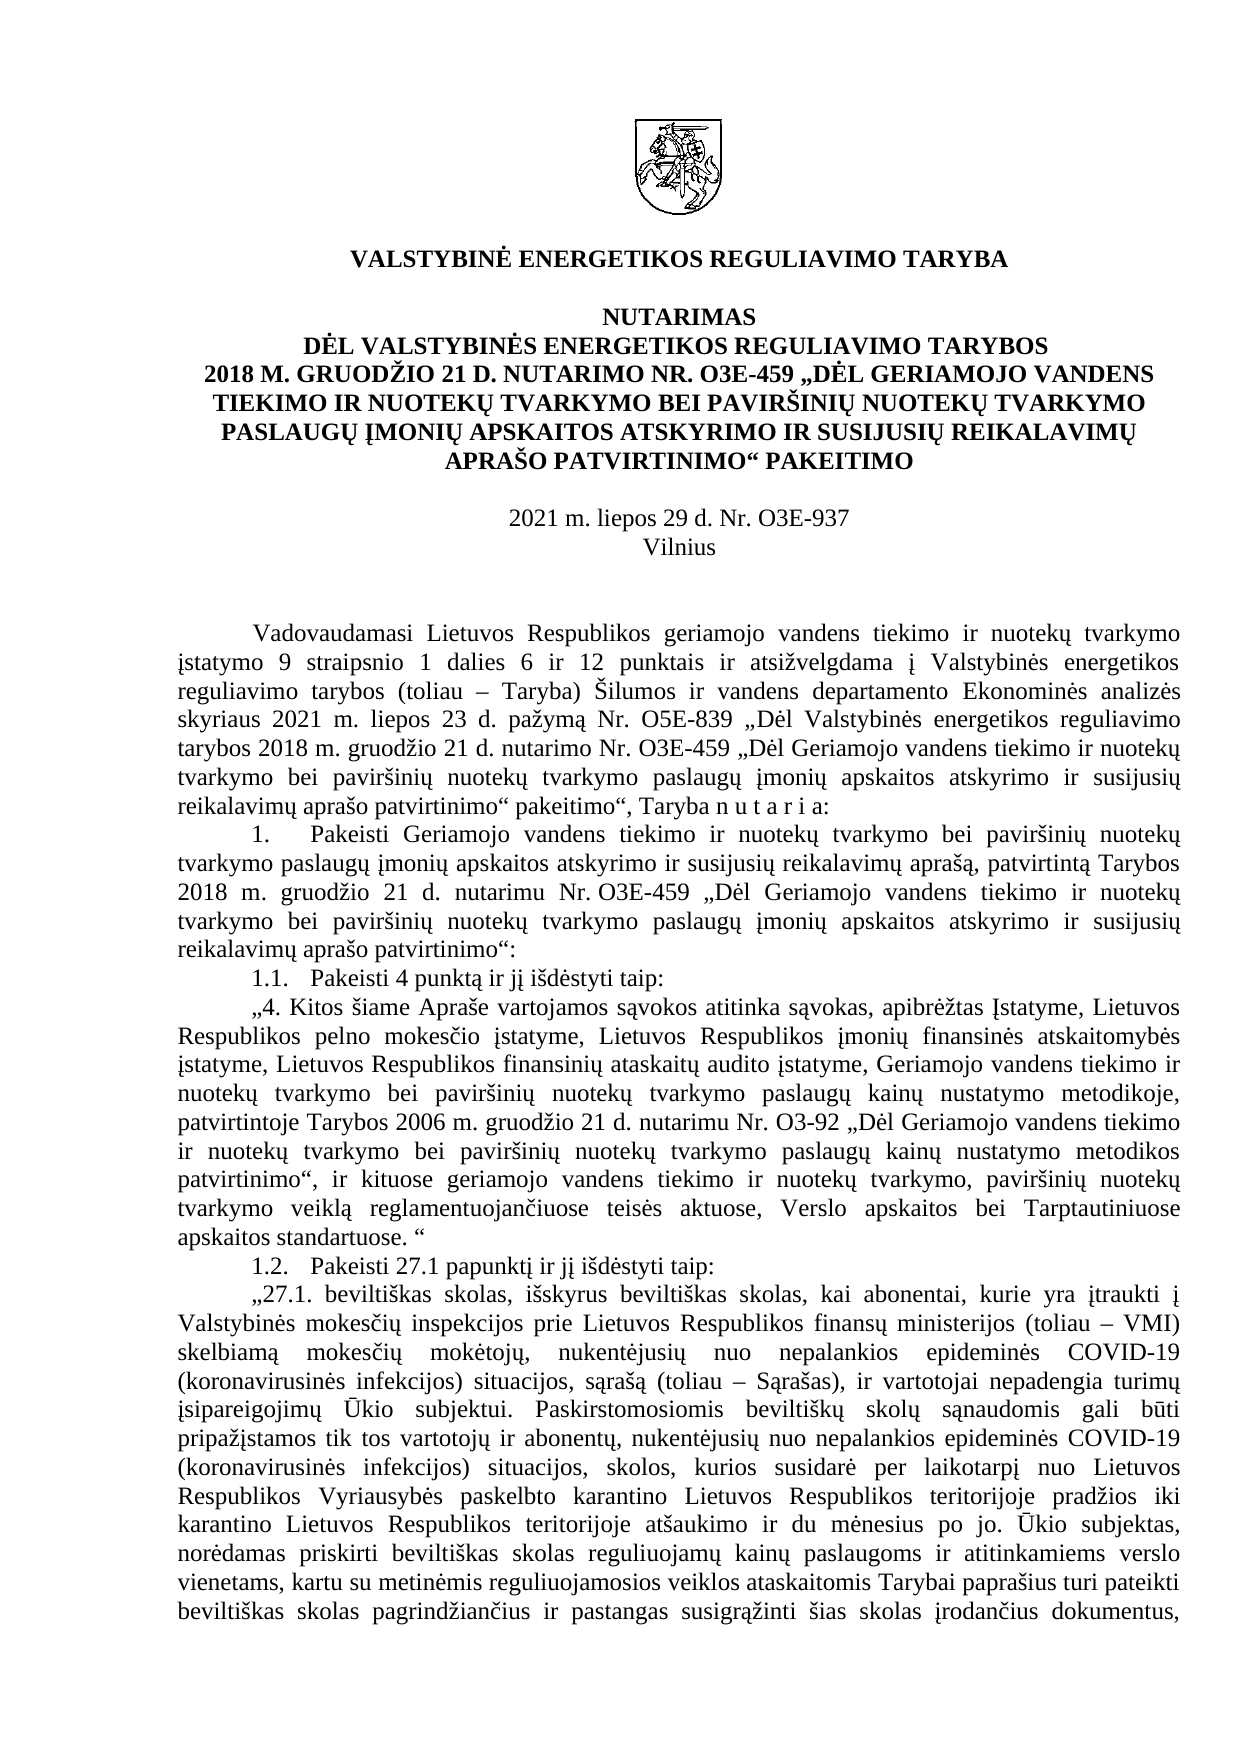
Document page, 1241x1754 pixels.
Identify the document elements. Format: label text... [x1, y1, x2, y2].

text Vadovaudamasi Lietuvos Respublikos geriamojo vandens tiekimo ir nuotekų tvarkymo įstatymo 9 straipsnio 1 dalies 6 ir 12 punktais ir atsižvelgdama į Valstybinės energetikos reguliavimo tarybos (toliau – Taryba) Šilumos ir vandens departamento Ekonominės analizės skyriaus 2021 m. liepos 23 d. pažymą Nr. O5E-839 „Dėl Valstybinės energetikos reguliavimo tarybos 2018 m. gruodžio 21 d. nutarimo Nr. O3E-459 „Dėl Geriamojo vandens tiekimo ir nuotekų tvarkymo bei paviršinių nuotekų tvarkymo paslaugų įmonių apskaitos atskyrimo ir susijusių reikalavimų aprašo patvirtinimo“ pakeitimo“, Taryba nutaria: [177, 618, 1181, 819]
text VALSTYBINĖ ENERGETIKOS REGULIAVIMO TARYBA [177, 244, 1181, 273]
text „27.1. beviltiškas skolas, išskyrus beviltiškas skolas, kai abonentai, kurie yra įtraukti į Valstybinės mokesčių inspekcijos prie Lietuvos Respublikos finansų ministerijos (toliau – VMI) skelbiamą mokesčių mokėtojų, nukentėjusių nuo nepalankios epideminės COVID-19 (koronavirusinės infekcijos) situacijos, sąrašą (toliau – Sąrašas), ir vartotojai nepadengia turimų įsipareigojimų Ūkio subjektui. Paskirstomosiomis beviltiškų skolų sąnaudomis gali būti pripažįstamos tik tos vartotojų ir abonentų, nukentėjusių nuo nepalankios epideminės COVID-19 (koronavirusinės infekcijos) situacijos, skolos, kurios susidarė per laikotarpį nuo Lietuvos Respublikos Vyriausybės paskelbto karantino Lietuvos Respublikos teritorijoje pradžios iki karantino Lietuvos Respublikos teritorijoje atšaukimo ir du mėnesius po jo. Ūkio subjektas, norėdamas priskirti beviltiškas skolas reguliuojamų kainų paslaugoms ir atitinkamiems verslo vienetams, kartu su metinėmis reguliuojamosios veiklos ataskaitomis Tarybai paprašius turi pateikti beviltiškas skolas pagrindžiančius ir pastangas susigrąžinti šias skolas įrodančius dokumentus, [177, 1279, 1181, 1624]
text DĖL VALSTYBINĖS ENERGETIKOS REGULIAVIMO TARYBOS [177, 331, 1181, 359]
text 2021 m. liepos 29 d. Nr. O3E-937 [177, 503, 1181, 532]
text NUTARIMAS [177, 302, 1181, 331]
text „4. Kitos šiame Apraše vartojamos sąvokos atitinka sąvokas, apibrėžtas Įstatyme, Lietuvos Respublikos pelno mokesčio įstatyme, Lietuvos Respublikos įmonių finansinės atskaitomybės įstatyme, Lietuvos Respublikos finansinių ataskaitų audito įstatyme, Geriamojo vandens tiekimo ir nuotekų tvarkymo bei paviršinių nuotekų tvarkymo paslaugų kainų nustatymo metodikoje, patvirtintoje Tarybos 2006 m. gruodžio 21 d. nutarimu Nr. O3-92 „Dėl Geriamojo vandens tiekimo ir nuotekų tvarkymo bei paviršinių nuotekų tvarkymo paslaugų kainų nustatymo metodikos patvirtinimo“, ir kituose geriamojo vandens tiekimo ir nuotekų tvarkymo, paviršinių nuotekų tvarkymo veiklą reglamentuojančiuose teisės aktuose, Verslo apskaitos bei Tarptautiniuose apskaitos standartuose. “ [177, 992, 1181, 1251]
text Vilnius [177, 532, 1181, 561]
text 1.2. Pakeisti 27.1 papunktį ir jį išdėstyti taip: [177, 1251, 1181, 1279]
text 1.1. Pakeisti 4 punktą ir jį išdėstyti taip: [177, 963, 1181, 992]
text 2018 M. GRUODŽIO 21 D. NUTARIMO NR. O3E-459 „DĖL GERIAMOJO VANDENS TIEKIMO IR NUOTEKŲ TVARKYMO BEI PAVIRŠINIŲ NUOTEKŲ TVARKYMO PASLAUGŲ ĮMONIŲ APSKAITOS ATSKYRIMO IR SUSIJUSIŲ REIKALAVIMŲ APRAŠO PATVIRTINIMO“ PAKEITIMO [177, 359, 1181, 474]
text 1. Pakeisti Geriamojo vandens tiekimo ir nuotekų tvarkymo bei paviršinių nuotekų tvarkymo paslaugų įmonių apskaitos atskyrimo ir susijusių reikalavimų aprašą, patvirtintą Tarybos 2018 m. gruodžio 21 d. nutarimu Nr. O3E-459 „Dėl Geriamojo vandens tiekimo ir nuotekų tvarkymo bei paviršinių nuotekų tvarkymo paslaugų įmonių apskaitos atskyrimo ir susijusių reikalavimų aprašo patvirtinimo“: [177, 819, 1181, 963]
